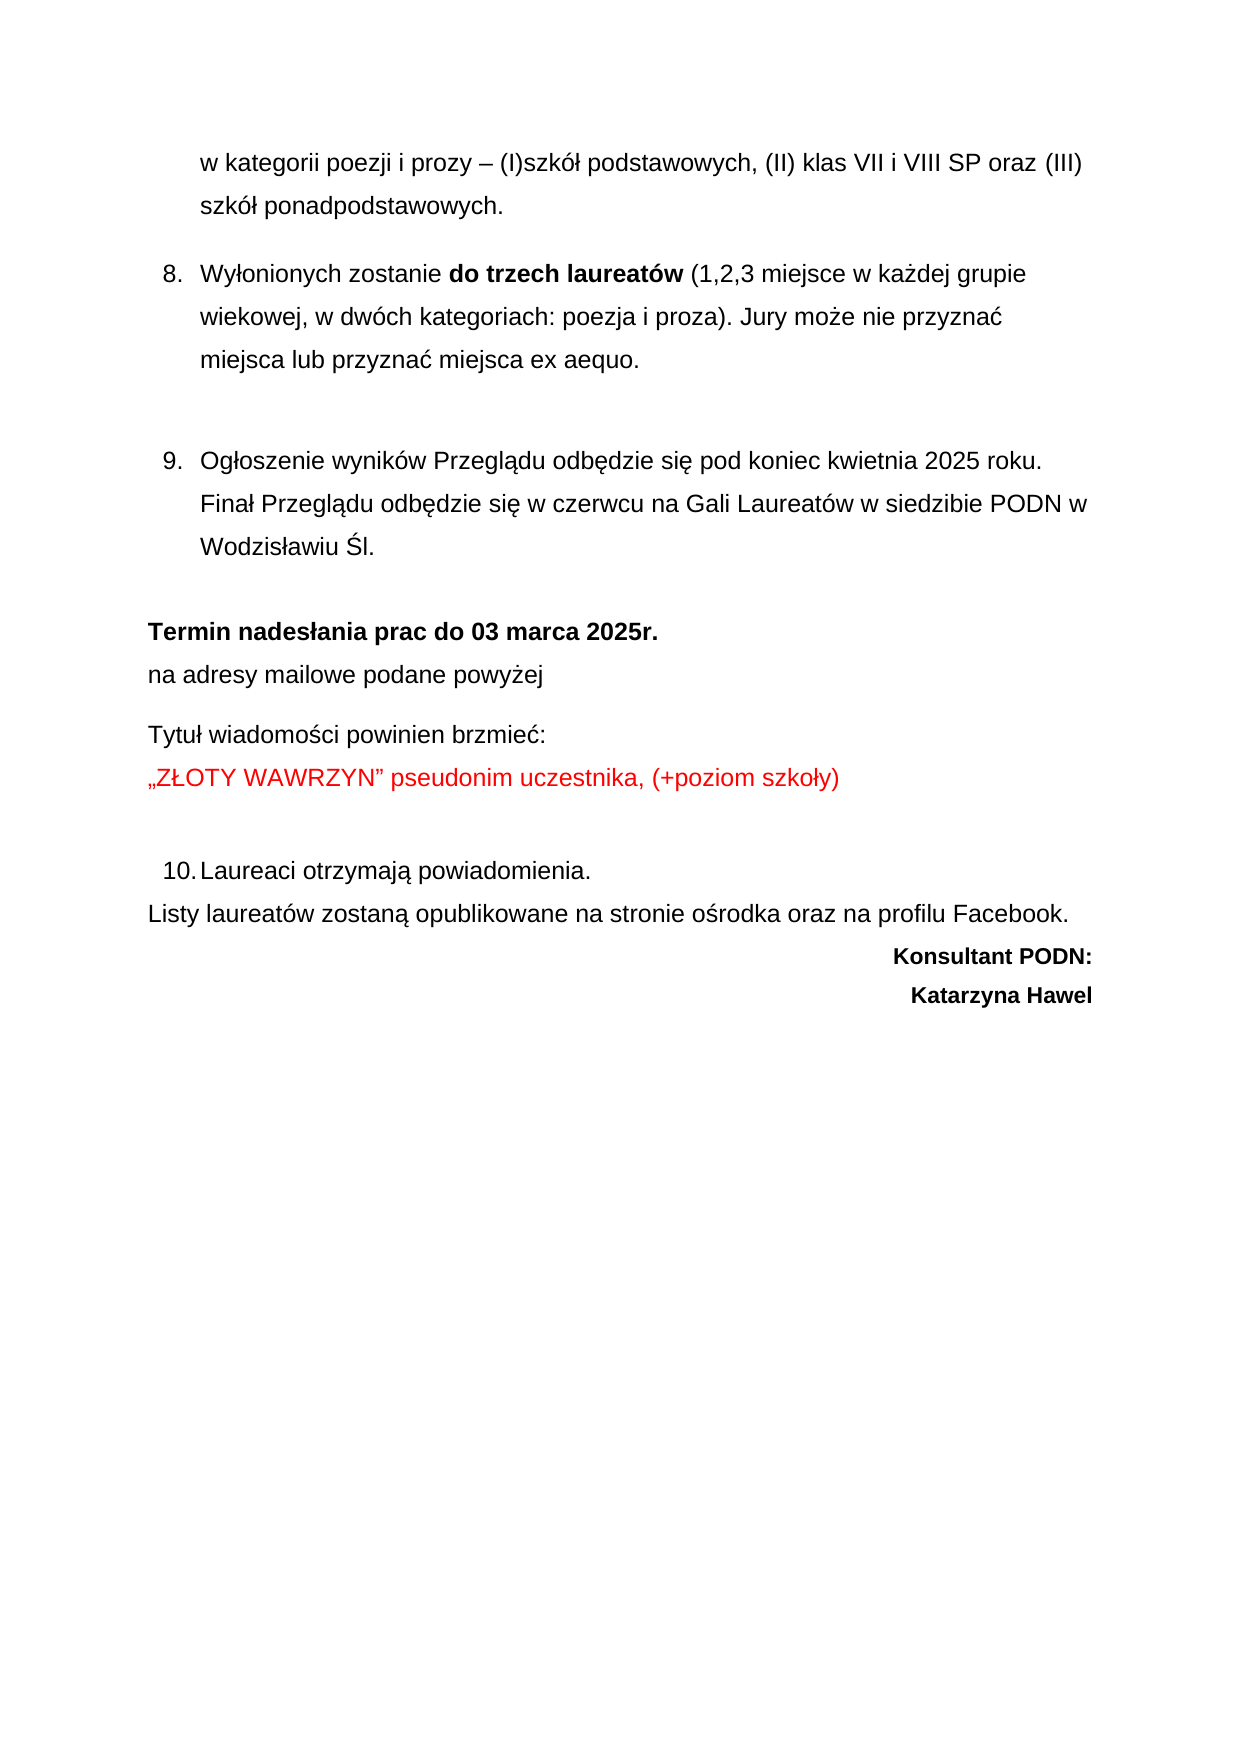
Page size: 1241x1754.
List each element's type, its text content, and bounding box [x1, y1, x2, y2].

list Ogłoszenie wyników Przeglądu odbędzie się pod koniec kwietnia 2025 roku. Finał Przeglądu odbędzie się w czerwcu na Gali Laureatów w siedzibie PODN w Wodzisławiu Śl. [162, 446, 1093, 561]
list Laureaci otrzymają powiadomienia. [162, 856, 1093, 885]
text Termin nadesłania prac do 03 marca 2025r. na adresy mailowe podane powyżej [148, 617, 1093, 689]
text Listy laureatów zostaną opublikowane na stronie ośrodka oraz na profilu Facebook. [148, 899, 1093, 928]
text Konsultant PODN: [148, 943, 1093, 969]
text Tytuł wiadomości powinien brzmieć: [148, 720, 1093, 749]
list Wyłonionych zostanie do trzech laureatów (1,2,3 miejsce w każdej grupie wiekowej, w dwóch kategoriach: poezja i proza). Jury może nie przyznać miejsca lub przyznać miejsca ex aequo. [162, 259, 1093, 374]
list w kategorii poezji i prozy – (I)szkół podstawowych, (II) klas VII i VIII SP oraz (III) szkół ponadpodstawowych. [162, 148, 1093, 219]
text Katarzyna Hawel [148, 982, 1093, 1008]
text „ZŁOTY WAWRZYN” pseudonim uczestnika, (+poziom szkoły) [148, 763, 1093, 792]
